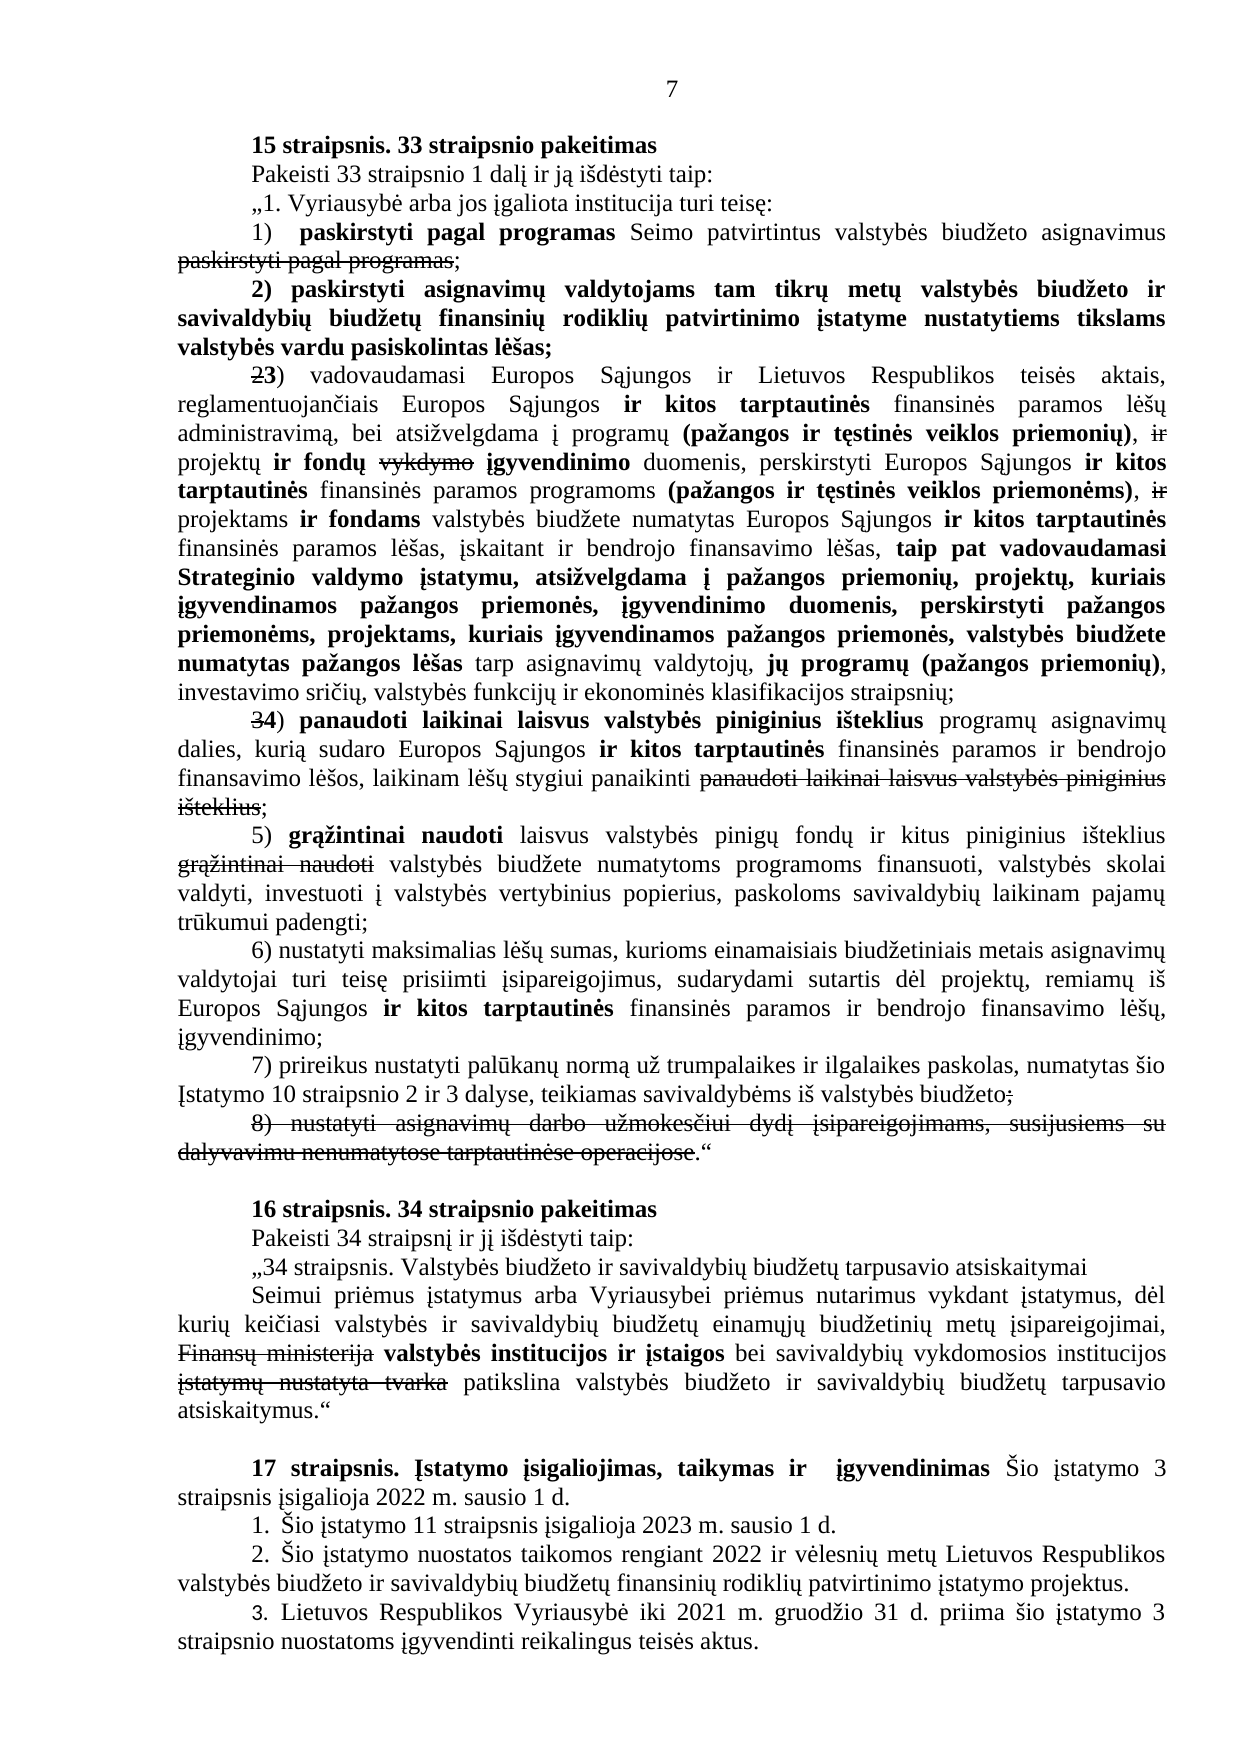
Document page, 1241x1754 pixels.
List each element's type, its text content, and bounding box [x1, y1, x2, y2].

text 23) vadovaudamasi Europos Sąjungos ir Lietuvos Respublikos teisės aktais, reglamentuojančiais Europos Sąjungos ir kitos tarptautinės finansinės paramos lėšų administravimą, bei atsižvelgdama į programų (pažangos ir tęstinės veiklos priemonių), ir projektų ir fondų vykdymo įgyvendinimo duomenis, perskirstyti Europos Sąjungos ir kitos tarptautinės finansinės paramos programoms (pažangos ir tęstinės veiklos priemonėms), ir projektams ir fondams valstybės biudžete numatytas Europos Sąjungos ir kitos tarptautinės finansinės paramos lėšas, įskaitant ir bendrojo finansavimo lėšas, taip pat vadovaudamasi Strateginio valdymo įstatymu, atsižvelgdama į pažangos priemonių, projektų, kuriais įgyvendinamos pažangos priemonės, įgyvendinimo duomenis, perskirstyti pažangos priemonėms, projektams, kuriais įgyvendinamos pažangos priemonės, valstybės biudžete numatytas pažangos lėšas tarp asignavimų valdytojų, jų programų (pažangos priemonių), investavimo sričių, valstybės funkcijų ir ekonominės klasifikacijos straipsnių; [177, 361, 1167, 706]
list Lietuvos Respublikos Vyriausybė iki 2021 m. gruodžio 31 d. priima šio įstatymo 3 straipsnio nuostatoms įgyvendinti reikalingus teisės aktus. [177, 1597, 1167, 1654]
text 15 straipsnis. 33 straipsnio pakeitimas [177, 131, 1167, 159]
list Šio įstatymo 11 straipsnis įsigalioja 2023 m. sausio 1 d. [251, 1511, 1167, 1539]
text 34) panaudoti laikinai laisvus valstybės piniginius išteklius programų asignavimų dalies, kurią sudaro Europos Sąjungos ir kitos tarptautinės finansinės paramos ir bendrojo finansavimo lėšos, laikinam lėšų stygiui panaikinti panaudoti laikinai laisvus valstybės piniginius išteklius; [177, 706, 1167, 821]
list Šio įstatymo nuostatos taikomos rengiant 2022 ir vėlesnių metų Lietuvos Respublikos valstybės biudžeto ir savivaldybių biudžetų finansinių rodiklių patvirtinimo įstatymo projektus. [177, 1539, 1167, 1597]
text Pakeisti 34 straipsnį ir jį išdėstyti taip: [177, 1223, 1167, 1252]
text 1) paskirstyti pagal programas Seimo patvirtintus valstybės biudžeto asignavimus paskirstyti pagal programas; [177, 217, 1167, 274]
text 8) nustatyti asignavimų darbo užmokesčiui dydį įsipareigojimams, susijusiems su dalyvavimu nenumatytose tarptautinėse operacijose.“ [177, 1108, 1167, 1166]
text 17 straipsnis. Įstatymo įsigaliojimas, taikymas ir įgyvendinimas Šio įstatymo 3 straipsnis įsigalioja 2022 m. sausio 1 d. [177, 1453, 1167, 1511]
text 16 straipsnis. 34 straipsnio pakeitimas [177, 1194, 1167, 1223]
text 6) nustatyti maksimalias lėšų sumas, kurioms einamaisiais biudžetiniais metais asignavimų valdytojai turi teisę prisiimti įsipareigojimus, sudarydami sutartis dėl projektų, remiamų iš Europos Sąjungos ir kitos tarptautinės finansinės paramos ir bendrojo finansavimo lėšų, įgyvendinimo; [177, 936, 1167, 1051]
text 7) prireikus nustatyti palūkanų normą už trumpalaikes ir ilgalaikes paskolas, numatytas šio Įstatymo 10 straipsnio 2 ir 3 dalyse, teikiamas savivaldybėms iš valstybės biudžeto; [177, 1051, 1167, 1108]
text „1. Vyriausybė arba jos įgaliota institucija turi teisę: [177, 188, 1167, 217]
text Seimui priėmus įstatymus arba Vyriausybei priėmus nutarimus vykdant įstatymus, dėl kurių keičiasi valstybės ir savivaldybių biudžetų einamųjų biudžetinių metų įsipareigojimai, Finansų ministerija valstybės institucijos ir įstaigos bei savivaldybių vykdomosios institucijos įstatymų nustatyta tvarka patikslina valstybės biudžeto ir savivaldybių biudžetų tarpusavio atsiskaitymus.“ [177, 1281, 1167, 1424]
text 5) grąžintinai naudoti laisvus valstybės pinigų fondų ir kitus piniginius išteklius grąžintinai naudoti valstybės biudžete numatytoms programoms finansuoti, valstybės skolai valdyti, investuoti į valstybės vertybinius popierius, paskoloms savivaldybių laikinam pajamų trūkumui padengti; [177, 821, 1167, 936]
text 2) paskirstyti asignavimų valdytojams tam tikrų metų valstybės biudžeto ir savivaldybių biudžetų finansinių rodiklių patvirtinimo įstatyme nustatytiems tikslams valstybės vardu pasiskolintas lėšas; [177, 274, 1167, 361]
text Pakeisti 33 straipsnio 1 dalį ir ją išdėstyti taip: [177, 159, 1167, 188]
text „34 straipsnis. Valstybės biudžeto ir savivaldybių biudžetų tarpusavio atsiskaitymai [177, 1252, 1167, 1281]
